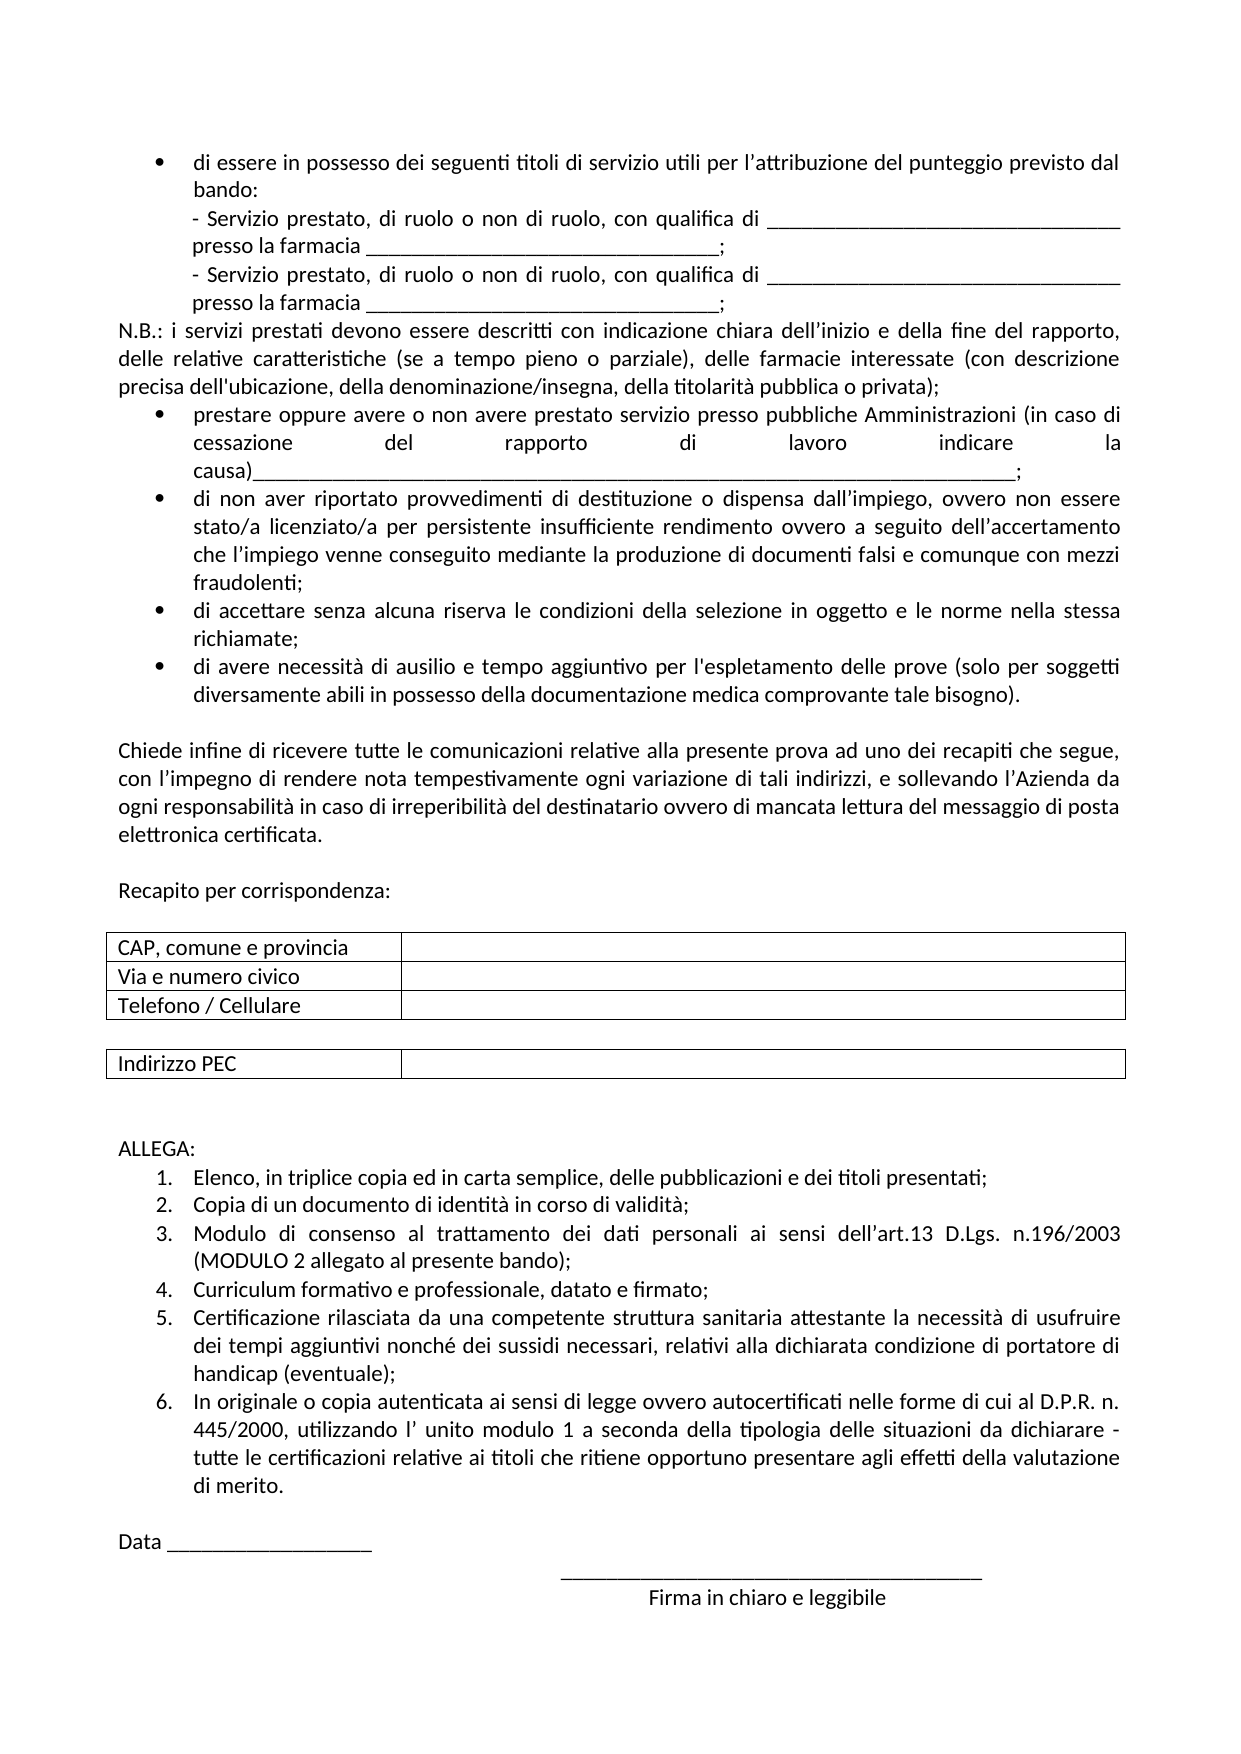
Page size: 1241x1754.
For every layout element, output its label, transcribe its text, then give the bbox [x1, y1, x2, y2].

text _____________________________________ [487, 1555, 1122, 1583]
list Certificazione rilasciata da una competente struttura sanitaria attestante la necessità di usufruire dei tempi aggiuntivi nonché dei sussidi necessari, relativi alla dichiarata condizione di portatore di handicap (eventuale); [156, 1303, 1122, 1387]
text - Servizio prestato, di ruolo o non di ruolo, con qualifica di _______________________________ presso la farmacia _______________________________; [192, 204, 1122, 260]
list Modulo di consenso al trattamento dei dati personali ai sensi dell’art.13 D.Lgs. n.196/2003 (MODULO 2 allegato al presente bando); [156, 1219, 1122, 1275]
table_header CAP, comune e provincia [107, 933, 401, 961]
subtitle Firma in chiaro e leggibile [487, 1583, 1122, 1611]
table_cell Telefono / Cellulare [107, 991, 401, 1019]
table_cell Via e numero civico [107, 962, 401, 990]
table_header [402, 1050, 1125, 1077]
list Curriculum formativo e professionale, datato e firmato; [156, 1275, 1122, 1303]
list di avere necessità di ausilio e tempo aggiuntivo per l'espletamento delle prove (solo per soggetti diversamente abili in possesso della documentazione medica comprovante tale bisogno). [156, 652, 1122, 708]
list Elenco, in triplice copia ed in carta semplice, delle pubblicazioni e dei titoli presentati; [156, 1163, 1122, 1191]
table_cell [402, 991, 1125, 1019]
text - Servizio prestato, di ruolo o non di ruolo, con qualifica di _______________________________ presso la farmacia _______________________________; [192, 260, 1122, 316]
list In originale o copia autenticata ai sensi di legge ovvero autocertificati nelle forme di cui al D.P.R. n. 445/2000, utilizzando l’ unito modulo 1 a seconda della tipologia delle situazioni da dichiarare - tutte le certificazioni relative ai titoli che ritiene opportuno presentare agli effetti della valutazione di merito. [156, 1387, 1122, 1499]
table_cell [402, 962, 1125, 990]
table_header [402, 933, 1125, 961]
list di essere in possesso dei seguenti titoli di servizio utili per l’attribuzione del punteggio previsto dal bando: [156, 148, 1122, 204]
subtitle Data __________________ [118, 1527, 1122, 1555]
table_header Indirizzo PEC [107, 1050, 401, 1077]
list prestare oppure avere o non avere prestato servizio presso pubbliche Amministrazioni (in caso di cessazione del rapporto di lavoro indicare la causa)___________________________________________________________________; [156, 400, 1122, 484]
text Recapito per corrispondenza: [118, 876, 1122, 904]
list di non aver riportato provvedimenti di destituzione o dispensa dall’impiego, ovvero non essere stato/a licenziato/a per persistente insufficiente rendimento ovvero a seguito dell’accertamento che l’impiego venne conseguito mediante la produzione di documenti falsi e comunque con mezzi fraudolenti; [156, 484, 1122, 596]
list di accettare senza alcuna riserva le condizioni della selezione in oggetto e le norme nella stessa richiamate; [156, 596, 1122, 652]
list Copia di un documento di identità in corso di validità; [156, 1191, 1122, 1219]
text N.B.: i servizi prestati devono essere descritti con indicazione chiara dell’inizio e della fine del rapporto, delle relative caratteristiche (se a tempo pieno o parziale), delle farmacie interessate (con descrizione precisa dell'ubicazione, della denominazione/insegna, della titolarità pubblica o privata); [118, 316, 1122, 400]
subtitle ALLEGA: [118, 1134, 1122, 1163]
text Chiede infine di ricevere tutte le comunicazioni relative alla presente prova ad uno dei recapiti che segue, con l’impegno di rendere nota tempestivamente ogni variazione di tali indirizzi, e sollevando l’Azienda da ogni responsabilità in caso di irreperibilità del destinatario ovvero di mancata lettura del messaggio di posta elettronica certificata. [118, 736, 1122, 848]
